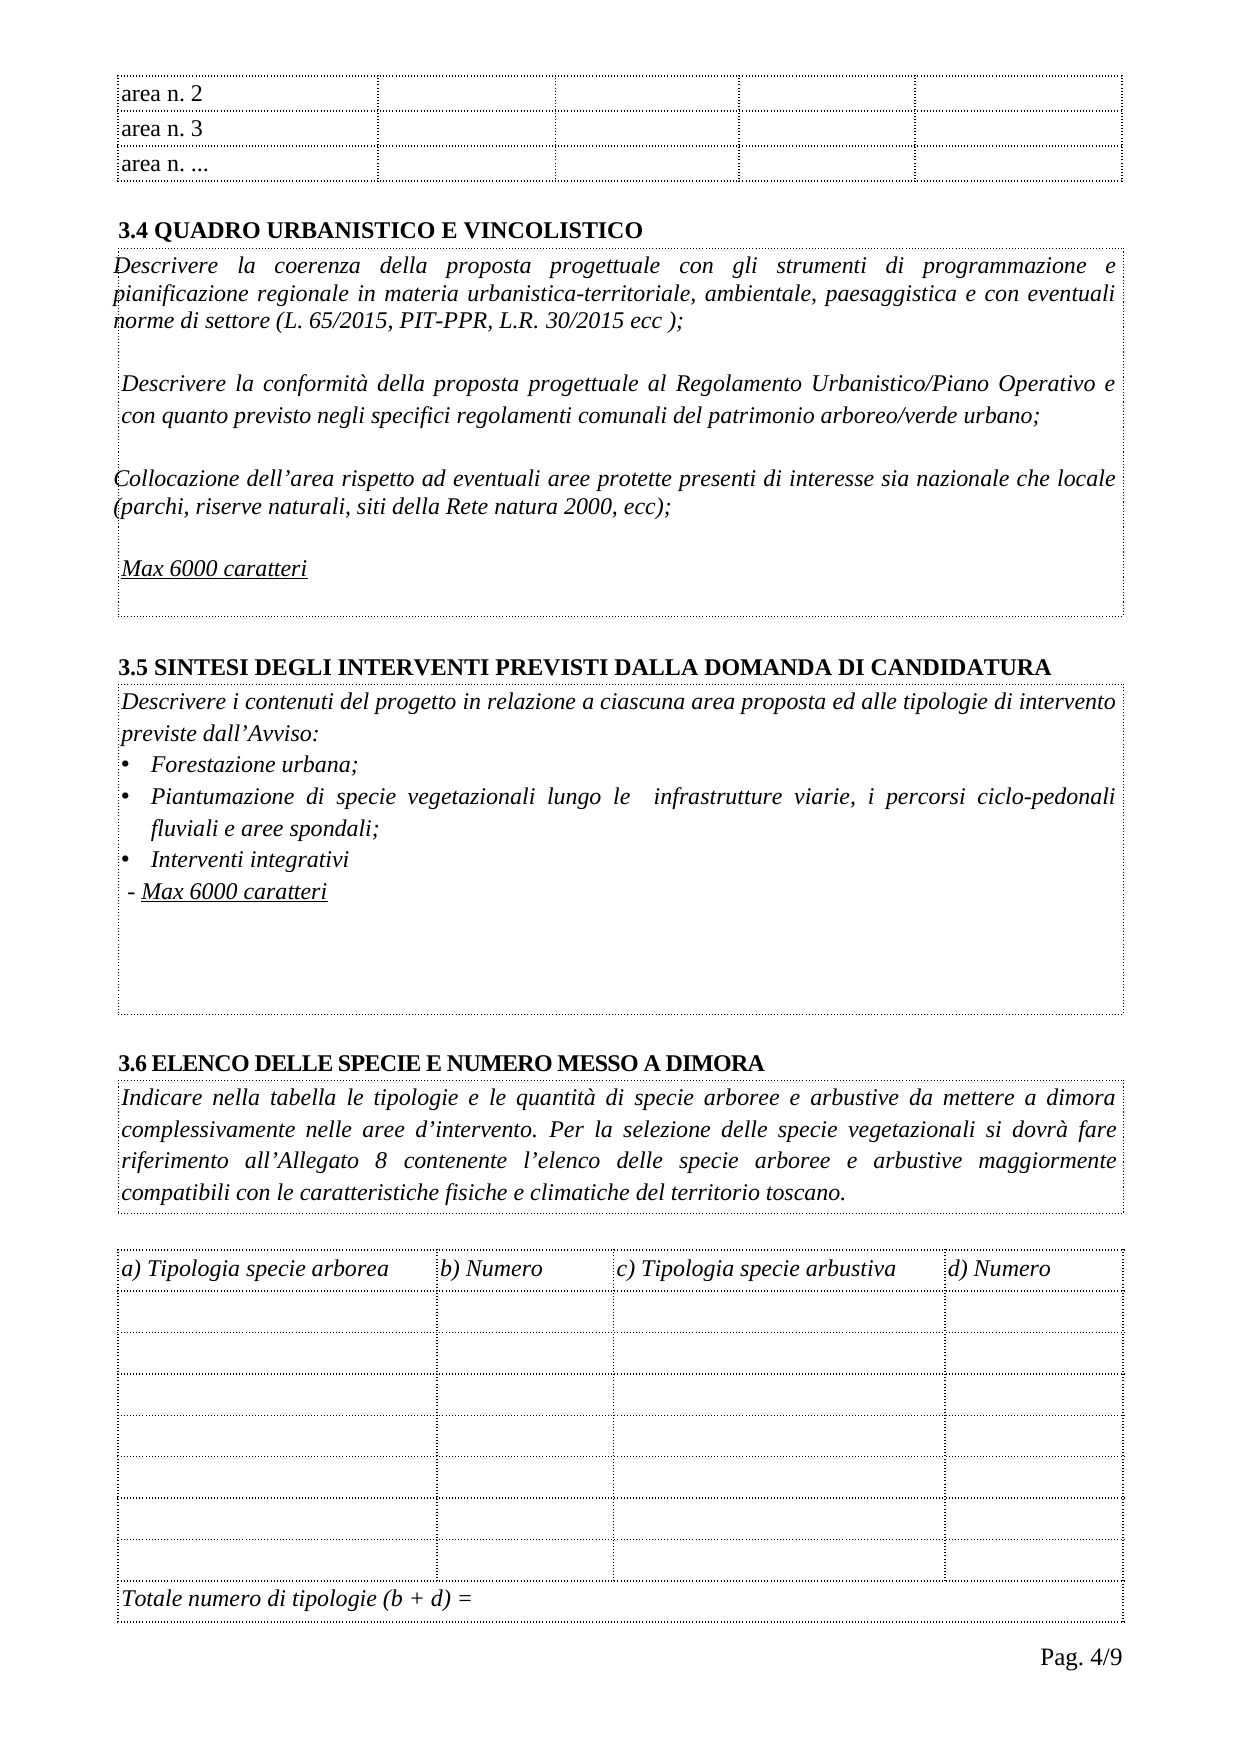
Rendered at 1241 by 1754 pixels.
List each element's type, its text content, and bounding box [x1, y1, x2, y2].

table_cell [945, 1456, 1123, 1497]
table_cell [945, 1332, 1123, 1373]
table_cell [614, 1332, 945, 1373]
table_cell [556, 145, 739, 180]
list 3.4 QUADRO URBANISTICO E VINCOLISTICO [118, 217, 1122, 244]
table_cell [739, 75, 915, 110]
table_cell [915, 145, 1122, 180]
table_cell [118, 1373, 437, 1414]
table_cell [437, 1415, 613, 1456]
table_cell [945, 1497, 1123, 1538]
text 3.5 SINTESI DEGLI INTERVENTI PREVISTI DALLA DOMANDA DI CANDIDATURA [118, 652, 1122, 680]
table_cell [945, 1539, 1123, 1580]
table_header Indicare nella tabella le tipologie e le quantità di specie arboree e arbustive da mettere a dimora complessivamente nelle aree d’intervento. Per la selezione delle specie vegetazionali si dovrà fare riferimento all’Allegato 8 contenente l’elenco delle specie arboree e arbustive maggiormente compatibili con le caratteristiche fisiche e climatiche del territorio toscano. [118, 1080, 1123, 1213]
table_cell area n. 2 [118, 75, 378, 110]
table_cell [614, 1415, 945, 1456]
table_cell [614, 1290, 945, 1332]
table_header c) Tipologia specie arbustiva [614, 1249, 945, 1290]
table_cell [945, 1290, 1123, 1332]
list 3.6 ELENCO DELLE SPECIE E NUMERO MESSO A DIMORA [118, 1048, 1122, 1076]
table_cell [118, 1456, 437, 1497]
table_cell [614, 1456, 945, 1497]
table_header d) Numero [945, 1249, 1123, 1290]
table_cell [118, 1332, 437, 1373]
table_cell [945, 1373, 1123, 1414]
table_cell [378, 75, 556, 110]
table_header b) Numero [437, 1249, 613, 1290]
table_cell Totale numero di tipologie (b + d) = [118, 1580, 1123, 1621]
table_cell [437, 1373, 613, 1414]
table_cell area n. 3 [118, 110, 378, 145]
table_cell [378, 145, 556, 180]
table_cell [614, 1539, 945, 1580]
table_header a) Tipologia specie arborea [118, 1249, 437, 1290]
table_cell [118, 1539, 437, 1580]
table_cell [118, 1415, 437, 1456]
table_cell [915, 75, 1122, 110]
table_cell [437, 1456, 613, 1497]
table_cell [118, 1290, 437, 1332]
table_cell [915, 110, 1122, 145]
table_cell [118, 1497, 437, 1538]
table_cell [437, 1539, 613, 1580]
table_cell [945, 1415, 1123, 1456]
table_header Descrivere la coerenza della proposta progettuale con gli strumenti di programmazione e pianificazione regionale in materia urbanistica-territoriale, ambientale, paesaggistica e con eventuali norme di settore (L. 65/2015, PIT-PPR, L.R. 30/2015 ecc ); Descrivere la conformità della proposta progettuale al Regolamento Urbanistico/Piano Operativo e con quanto previsto negli specifici regolamenti comunali del patrimonio arboreo/verde urbano; Collocazione dell’area rispetto ad eventuali aree protette presenti di interesse sia nazionale che locale (parchi, riserve naturali, siti della Rete natura 2000, ecc); Max 6000 caratteri [118, 248, 1123, 616]
table_cell area n. ... [118, 145, 378, 180]
table_cell [437, 1332, 613, 1373]
table_cell [437, 1290, 613, 1332]
table_cell [378, 110, 556, 145]
table_cell [437, 1497, 613, 1538]
table_header Descrivere i contenuti del progetto in relazione a ciascuna area proposta ed alle tipologie di intervento previste dall’Avviso: Forestazione urbana; Piantumazione di specie vegetazionali lungo le infrastrutture viarie, i percorsi ciclo-pedonali fluviali e aree spondali; Interventi integrativi - Max 6000 caratteri [118, 684, 1123, 1013]
table_cell [614, 1497, 945, 1538]
table_cell [739, 145, 915, 180]
table_cell [614, 1373, 945, 1414]
table_cell [739, 110, 915, 145]
table_cell [556, 110, 739, 145]
table_cell [556, 75, 739, 110]
